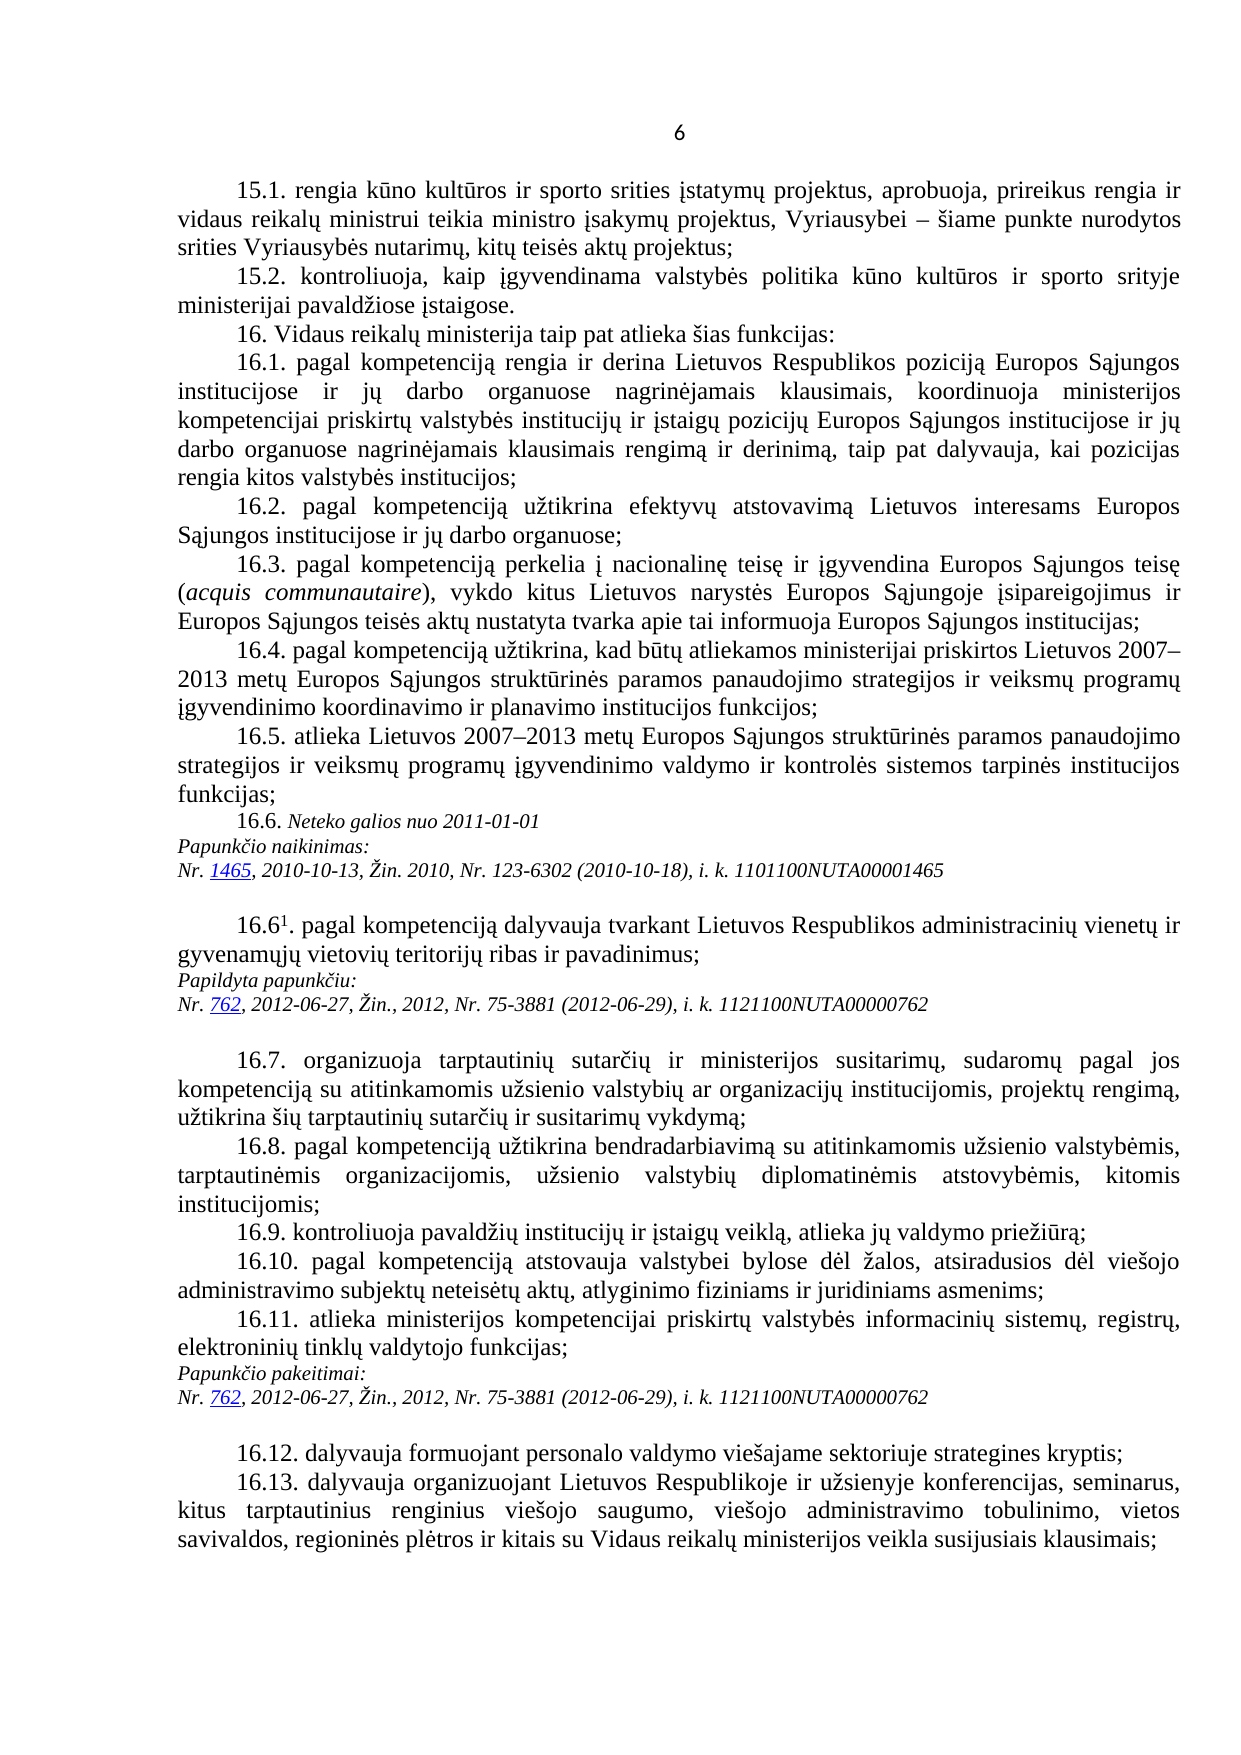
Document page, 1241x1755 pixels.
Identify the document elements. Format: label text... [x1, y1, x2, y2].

text 16.12. dalyvauja formuojant personalo valdymo viešajame sektoriuje strategines kryptis; [177, 1438, 1181, 1467]
text 16.61. pagal kompetenciją dalyvauja tvarkant Lietuvos Respublikos administracinių vienetų ir gyvenamųjų vietovių teritorijų ribas ir pavadinimus; [177, 911, 1181, 968]
text Nr. 1465, 2010-10-13, Žin. 2010, Nr. 123-6302 (2010-10-18), i. k. 1101100NUTA00001465 [177, 858, 1181, 882]
text 16.1. pagal kompetenciją rengia ir derina Lietuvos Respublikos poziciją Europos Sąjungos institucijose ir jų darbo organuose nagrinėjamais klausimais, koordinuoja ministerijos kompetencijai priskirtų valstybės institucijų ir įstaigų pozicijų Europos Sąjungos institucijose ir jų darbo organuose nagrinėjamais klausimais rengimą ir derinimą, taip pat dalyvauja, kai pozicijas rengia kitos valstybės institucijos; [177, 347, 1181, 491]
text 16.4. pagal kompetenciją užtikrina, kad būtų atliekamos ministerijai priskirtos Lietuvos 2007–2013 metų Europos Sąjungos struktūrinės paramos panaudojimo strategijos ir veiksmų programų įgyvendinimo koordinavimo ir planavimo institucijos funkcijos; [177, 635, 1181, 721]
text Nr. 762, 2012-06-27, Žin., 2012, Nr. 75-3881 (2012-06-29), i. k. 1121100NUTA00000762 [177, 992, 1181, 1016]
text 16.10. pagal kompetenciją atstovauja valstybei bylose dėl žalos, atsiradusios dėl viešojo administravimo subjektų neteisėtų aktų, atlyginimo fiziniams ir juridiniams asmenims; [177, 1246, 1181, 1304]
text 16.8. pagal kompetenciją užtikrina bendradarbiavimą su atitinkamomis užsienio valstybėmis, tarptautinėmis organizacijomis, užsienio valstybių diplomatinėmis atstovybėmis, kitomis institucijomis; [177, 1131, 1181, 1217]
text 16.2. pagal kompetenciją užtikrina efektyvų atstovavimą Lietuvos interesams Europos Sąjungos institucijose ir jų darbo organuose; [177, 491, 1181, 549]
text Nr. 762, 2012-06-27, Žin., 2012, Nr. 75-3881 (2012-06-29), i. k. 1121100NUTA00000762 [177, 1385, 1181, 1409]
text Papildyta papunkčiu: [177, 968, 1181, 992]
text 16.3. pagal kompetenciją perkelia į nacionalinę teisę ir įgyvendina Europos Sąjungos teisę (acquis communautaire), vykdo kitus Lietuvos narystės Europos Sąjungoje įsipareigojimus ir Europos Sąjungos teisės aktų nustatyta tvarka apie tai informuoja Europos Sąjungos institucijas; [177, 549, 1181, 635]
text 16.7. organizuoja tarptautinių sutarčių ir ministerijos susitarimų, sudaromų pagal jos kompetenciją su atitinkamomis užsienio valstybių ar organizacijų institucijomis, projektų rengimą, užtikrina šių tarptautinių sutarčių ir susitarimų vykdymą; [177, 1045, 1181, 1131]
text 16.11. atlieka ministerijos kompetencijai priskirtų valstybės informacinių sistemų, registrų, elektroninių tinklų valdytojo funkcijas; [177, 1304, 1181, 1361]
text 16.13. dalyvauja organizuojant Lietuvos Respublikoje ir užsienyje konferencijas, seminarus, kitus tarptautinius renginius viešojo saugumo, viešojo administravimo tobulinimo, vietos savivaldos, regioninės plėtros ir kitais su Vidaus reikalų ministerijos veikla susijusiais klausimais; [177, 1467, 1181, 1553]
text 16. Vidaus reikalų ministerija taip pat atlieka šias funkcijas: [177, 319, 1181, 347]
text Papunkčio naikinimas: [177, 834, 1181, 858]
text Papunkčio pakeitimai: [177, 1361, 1181, 1385]
text 16.5. atlieka Lietuvos 2007–2013 metų Europos Sąjungos struktūrinės paramos panaudojimo strategijos ir veiksmų programų įgyvendinimo valdymo ir kontrolės sistemos tarpinės institucijos funkcijas; [177, 721, 1181, 807]
text 15.2. kontroliuoja, kaip įgyvendinama valstybės politika kūno kultūros ir sporto srityje ministerijai pavaldžiose įstaigose. [177, 261, 1181, 319]
text 16.9. kontroliuoja pavaldžių institucijų ir įstaigų veiklą, atlieka jų valdymo priežiūrą; [177, 1217, 1181, 1246]
text 16.6. Neteko galios nuo 2011-01-01 [177, 807, 1181, 834]
text 15.1. rengia kūno kultūros ir sporto srities įstatymų projektus, aprobuoja, prireikus rengia ir vidaus reikalų ministrui teikia ministro įsakymų projektus, Vyriausybei – šiame punkte nurodytos srities Vyriausybės nutarimų, kitų teisės aktų projektus; [177, 175, 1181, 261]
